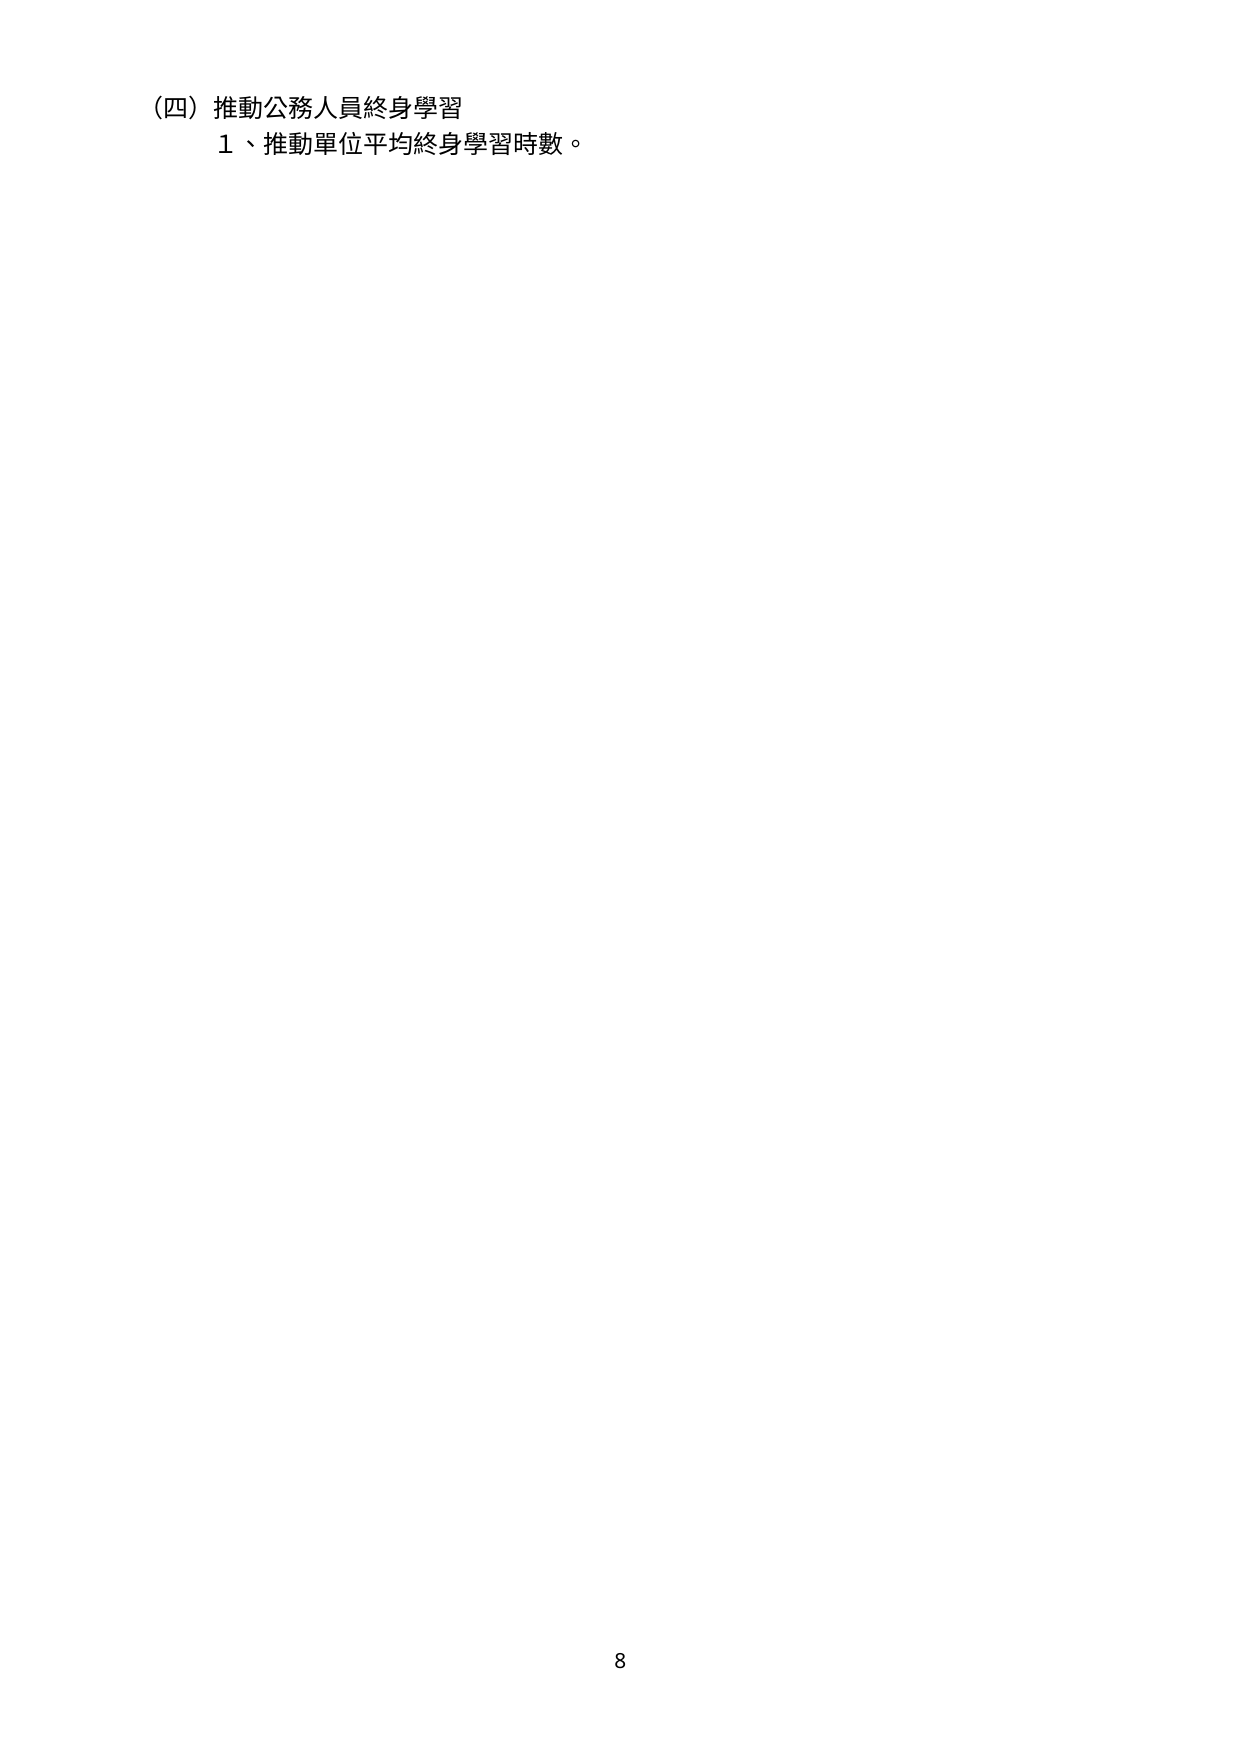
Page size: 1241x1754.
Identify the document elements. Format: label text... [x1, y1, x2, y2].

text １、推動單位平均終身學習時數。 [214, 125, 1152, 161]
text （四）推動公務人員終身學習 [139, 89, 1152, 125]
